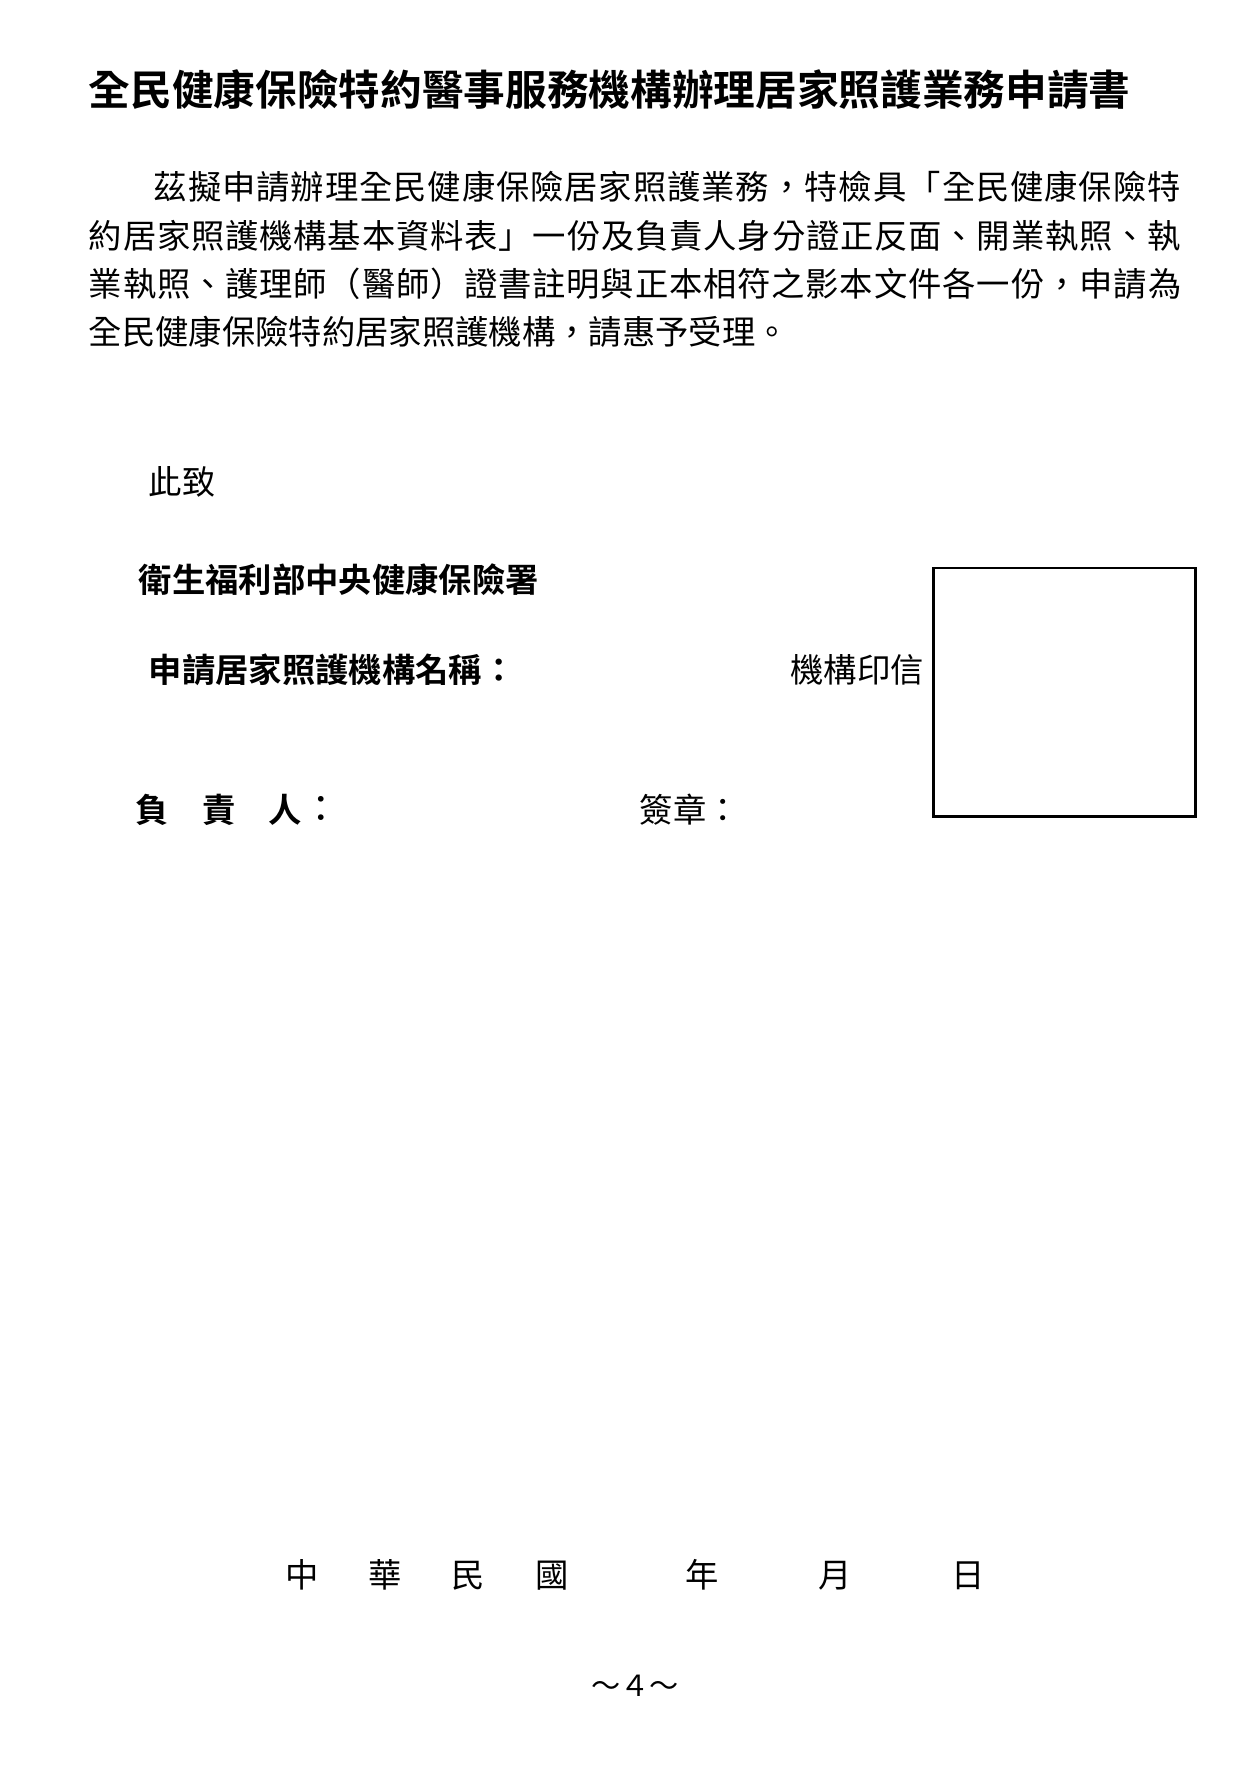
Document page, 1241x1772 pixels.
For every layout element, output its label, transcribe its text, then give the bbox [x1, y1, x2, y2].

text 全民健康保險特約醫事服務機構辦理居家照護業務申請書 [89, 59, 1181, 117]
text 申請居家照護機構名稱： 機構印信 [89, 652, 932, 690]
text 中 華 民 國 年 月 日 [89, 1548, 1181, 1598]
text ～４～ [89, 1662, 1181, 1705]
text 此致 [89, 454, 1181, 504]
text 衛生福利部中央健康保險署 [89, 554, 1181, 602]
text 負 責 人： 簽章： [89, 773, 1181, 835]
text 茲擬申請辦理全民健康保險居家照護業務，特檢具「全民健康保險特約居家照護機構基本資料表」一份及負責人身分證正反面、開業執照、執業執照、護理師（醫師）證書註明與正本相符之影本文件各一份，申請為全民健康保險特約居家照護機構，請惠予受理。 [89, 161, 1181, 354]
